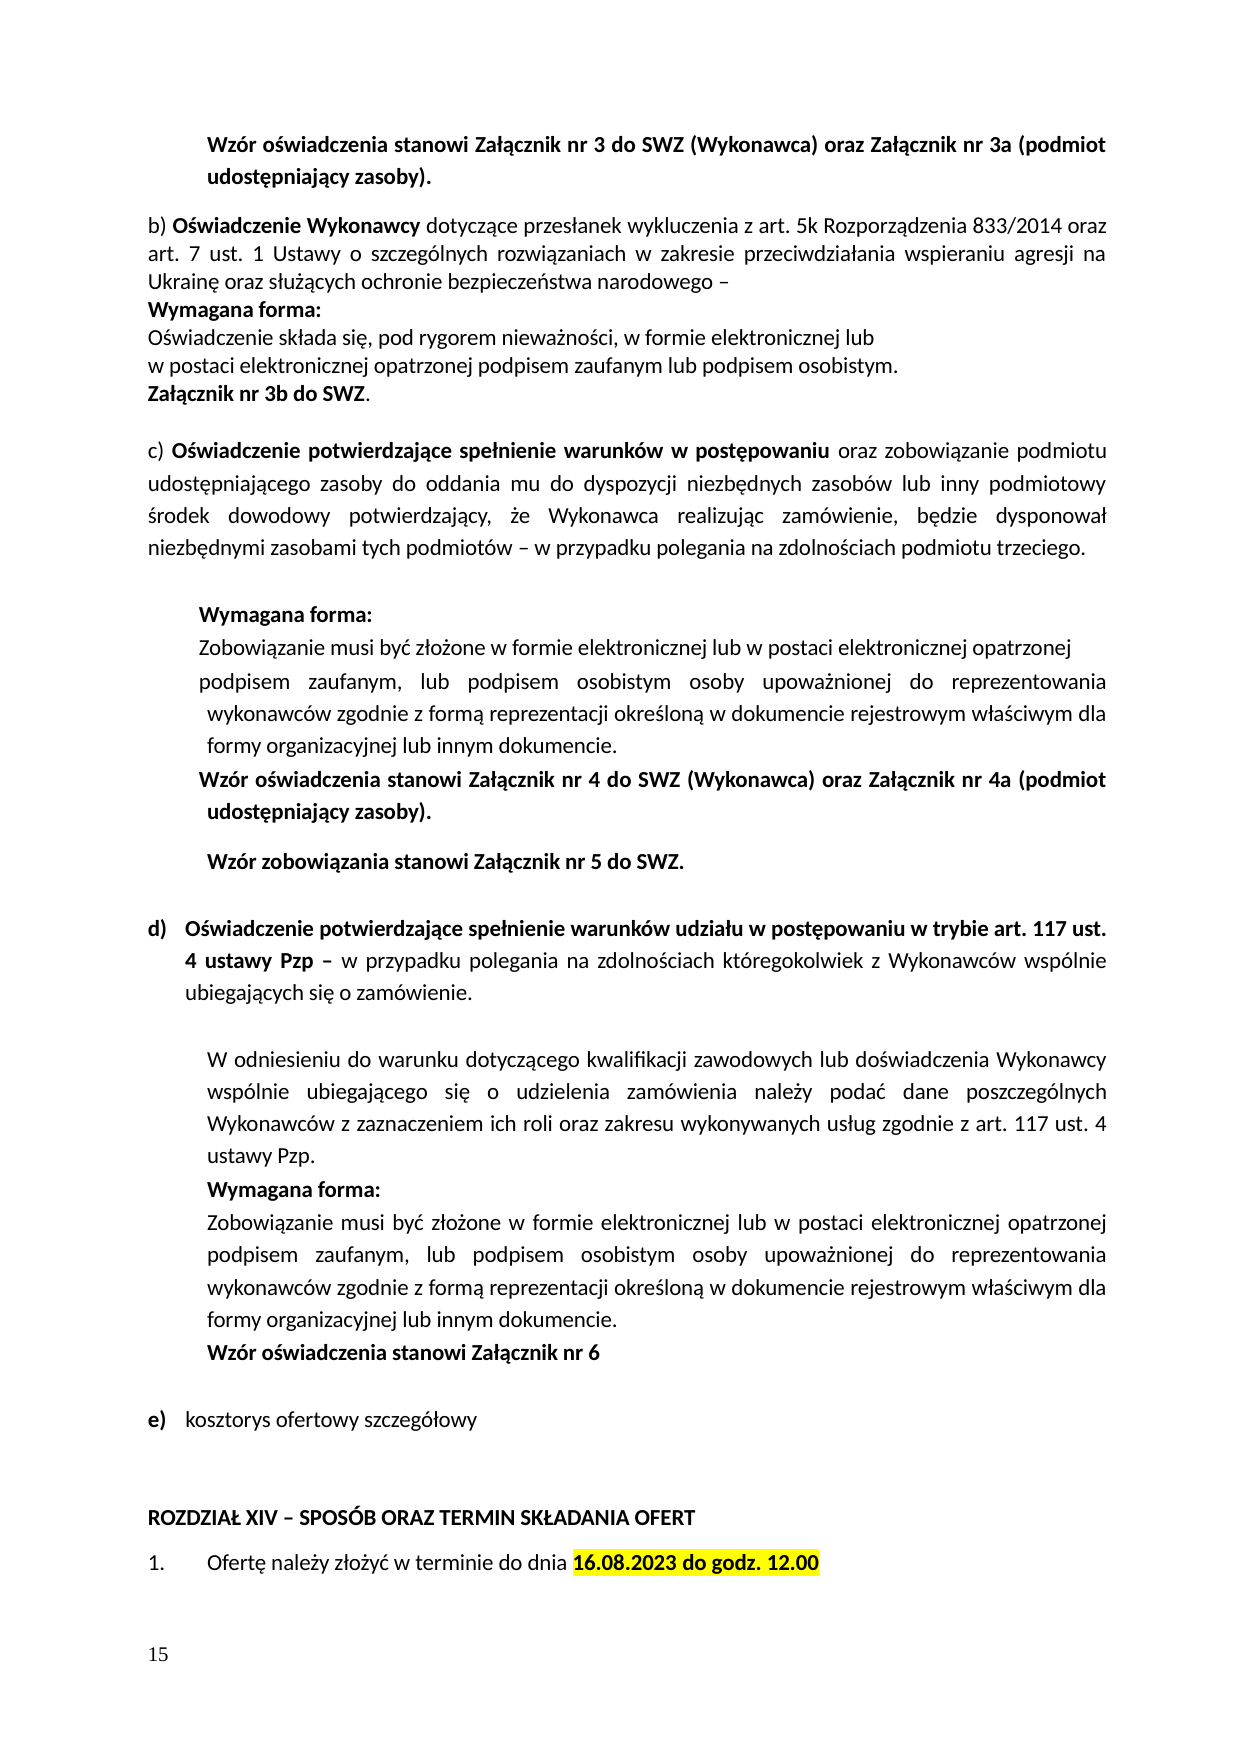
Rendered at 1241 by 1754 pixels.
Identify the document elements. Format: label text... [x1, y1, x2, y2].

list Wzór oświadczenia stanowi Załącznik nr 4 do SWZ (Wykonawca) oraz Załącznik nr 4a (podmiot udostępniający zasoby). [199, 765, 1107, 825]
list Zobowiązanie musi być złożone w formie elektronicznej lub w postaci elektronicznej opatrzonej [199, 633, 1107, 661]
list Wzór oświadczenia stanowi Załącznik nr 3 do SWZ (Wykonawca) oraz Załącznik nr 3a (podmiot udostępniający zasoby). [207, 130, 1107, 191]
list W odniesieniu do warunku dotyczącego kwalifikacji zawodowych lub doświadczenia Wykonawcy wspólnie ubiegającego się o udzielenia zamówienia należy podać dane poszczególnych Wykonawców z zaznaczeniem ich roli oraz zakresu wykonywanych usług zgodnie z art. 117 ust. 4 ustawy Pzp. [207, 1045, 1107, 1169]
text Wymagana forma: [148, 295, 1107, 323]
list podpisem zaufanym, lub podpisem osobistym osoby upoważnionej do reprezentowania wykonawców zgodnie z formą reprezentacji określoną w dokumencie rejestrowym właściwym dla formy organizacyjnej lub innym dokumencie. [199, 667, 1107, 759]
list Zobowiązanie musi być złożone w formie elektronicznej lub w postaci elektronicznej opatrzonej podpisem zaufanym, lub podpisem osobistym osoby upoważnionej do reprezentowania wykonawców zgodnie z formą reprezentacji określoną w dokumencie rejestrowym właściwym dla formy organizacyjnej lub innym dokumencie. [207, 1208, 1107, 1333]
text w postaci elektronicznej opatrzonej podpisem zaufanym lub podpisem osobistym. [148, 351, 1107, 379]
list Wzór zobowiązania stanowi Załącznik nr 5 do SWZ. [207, 847, 1107, 875]
text Załącznik nr 3b do SWZ. [148, 379, 1107, 407]
text b) Oświadczenie Wykonawcy dotyczące przesłanek wykluczenia z art. 5k Rozporządzenia 833/2014 oraz art. 7 ust. 1 Ustawy o szczególnych rozwiązaniach w zakresie przeciwdziałania wspieraniu agresji na Ukrainę oraz służących ochronie bezpieczeństwa narodowego – [148, 211, 1107, 295]
list Ofertę należy złożyć w terminie do dnia 16.08.2023 do godz. 12.00 [148, 1548, 1107, 1576]
text Oświadczenie składa się, pod rygorem nieważności, w formie elektronicznej lub [148, 323, 1107, 351]
list Oświadczenie potwierdzające spełnienie warunków udziału w postępowaniu w trybie art. 117 ust. 4 ustawy Pzp – w przypadku polegania na zdolnościach któregokolwiek z Wykonawców wspólnie ubiegających się o zamówienie. [148, 914, 1107, 1006]
text ROZDZIAŁ XIV – SPOSÓB ORAZ TERMIN SKŁADANIA OFERT [148, 1503, 1107, 1531]
list kosztorys ofertowy szczegółowy [148, 1405, 1107, 1433]
list Wymagana forma: [207, 1175, 1107, 1203]
list c) Oświadczenie potwierdzające spełnienie warunków w postępowaniu oraz zobowiązanie podmiotu udostępniającego zasoby do oddania mu do dyspozycji niezbędnych zasobów lub inny podmiotowy środek dowodowy potwierdzający, że Wykonawca realizując zamówienie, będzie dysponował niezbędnymi zasobami tych podmiotów – w przypadku polegania na zdolnościach podmiotu trzeciego. [148, 437, 1107, 561]
list Wzór oświadczenia stanowi Załącznik nr 6 [207, 1338, 1107, 1366]
list Wymagana forma: [199, 600, 1107, 628]
